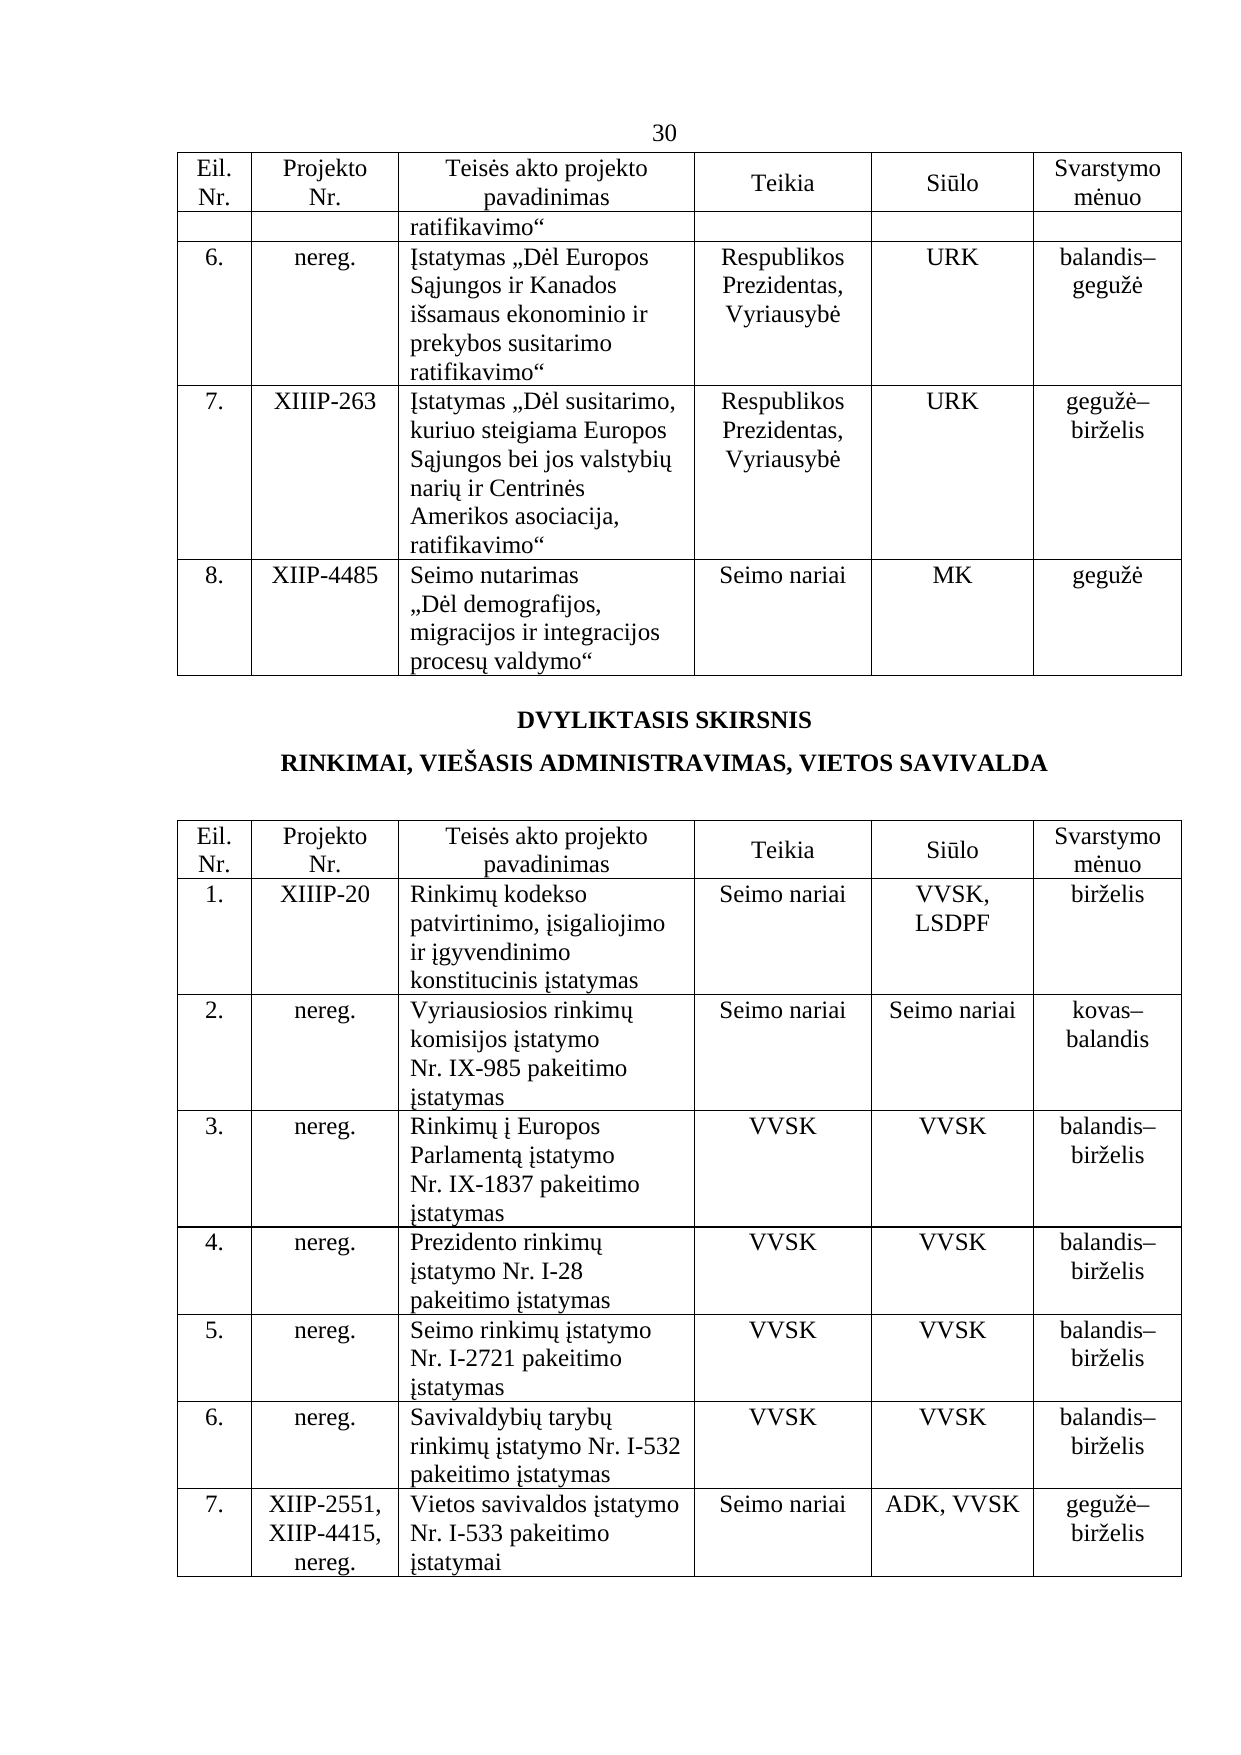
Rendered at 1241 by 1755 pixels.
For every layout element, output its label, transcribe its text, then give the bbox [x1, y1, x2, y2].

text DVYLIKTASIS SKIRSNIS [177, 705, 1152, 733]
table_cell 7. [178, 386, 251, 559]
text RINKIMAI, VIEŠASIS ADMINISTRAVIMAS, VIETOS SAVIVALDA [177, 748, 1152, 777]
table_cell 7. [178, 1489, 251, 1576]
table_cell VVSK [695, 1111, 871, 1226]
table_cell Seimo nariai [695, 995, 871, 1110]
table_cell VVSK [695, 1402, 871, 1488]
table_header Eil. Nr. [178, 821, 251, 878]
table_cell VVSK [695, 1315, 871, 1401]
table_cell 2. [178, 995, 251, 1110]
table_header Teikia [695, 153, 871, 211]
table_cell Seimo nariai [695, 560, 871, 675]
table_cell ratifikavimo“ [399, 212, 694, 241]
table_cell nereg. [252, 1315, 398, 1401]
table_cell [872, 212, 1033, 241]
table_cell Įstatymas „Dėl susitarimo, kuriuo steigiama Europos Sąjungos bei jos valstybių narių ir Centrinės Amerikos asociacija, ratifikavimo“ [399, 386, 694, 559]
table_header Siūlo [872, 153, 1033, 211]
table_cell VVSK, LSDPF [872, 879, 1033, 994]
table_cell Rinkimų kodekso patvirtinimo, įsigaliojimo ir įgyvendinimo konstitucinis įstatymas [399, 879, 694, 994]
table_header Projekto Nr. [252, 821, 398, 878]
table_header Eil. Nr. [178, 153, 251, 211]
table_cell XIIP-4485 [252, 560, 398, 675]
table_cell birželis [1034, 879, 1181, 994]
table_header Teikia [695, 821, 871, 878]
table_cell gegužė– birželis [1034, 1489, 1181, 1576]
table_cell Seimo nariai [872, 995, 1033, 1110]
table_cell nereg. [252, 1402, 398, 1488]
table_cell Vietos savivaldos įstatymo Nr. I-533 pakeitimo įstatymai [399, 1489, 694, 1576]
table_cell VVSK [872, 1228, 1033, 1314]
table_cell 6. [178, 1402, 251, 1488]
table_header Teisės akto projekto pavadinimas [399, 153, 694, 211]
table_cell nereg. [252, 995, 398, 1110]
table_cell MK [872, 560, 1033, 675]
table_cell nereg. [252, 242, 398, 385]
table_cell Vyriausiosios rinkimų komisijos įstatymo Nr. IX-985 pakeitimo įstatymas [399, 995, 694, 1110]
table_cell nereg. [252, 1111, 398, 1226]
table_cell Respublikos Prezidentas, Vyriausybė [695, 386, 871, 559]
table_cell 3. [178, 1111, 251, 1226]
table_cell nereg. [252, 1228, 398, 1314]
table_cell URK [872, 386, 1033, 559]
table_cell balandis– birželis [1034, 1111, 1181, 1226]
table_cell balandis– birželis [1034, 1315, 1181, 1401]
table_cell Seimo nariai [695, 1489, 871, 1576]
table_cell [695, 212, 871, 241]
table_cell [178, 212, 251, 241]
table_cell URK [872, 242, 1033, 385]
table_cell XIIP-2551, XIIP-4415, nereg. [252, 1489, 398, 1576]
table_cell 8. [178, 560, 251, 675]
table_cell 4. [178, 1228, 251, 1314]
table_cell Savivaldybių tarybų rinkimų įstatymo Nr. I-532 pakeitimo įstatymas [399, 1402, 694, 1488]
table_cell 6. [178, 242, 251, 385]
table_cell 5. [178, 1315, 251, 1401]
table_cell VVSK [872, 1111, 1033, 1226]
table_cell balandis– birželis [1034, 1228, 1181, 1314]
table_cell gegužė– birželis [1034, 386, 1181, 559]
table_cell Rinkimų į Europos Parlamentą įstatymo Nr. IX-1837 pakeitimo įstatymas [399, 1111, 694, 1226]
table_cell balandis– gegužė [1034, 242, 1181, 385]
table_cell ADK, VVSK [872, 1489, 1033, 1576]
table_cell [252, 212, 398, 241]
table_cell gegužė [1034, 560, 1181, 675]
table_cell VVSK [872, 1315, 1033, 1401]
table_header Siūlo [872, 821, 1033, 878]
table_header Teisės akto projekto pavadinimas [399, 821, 694, 878]
table_cell VVSK [872, 1402, 1033, 1488]
table_cell Seimo rinkimų įstatymo Nr. I-2721 pakeitimo įstatymas [399, 1315, 694, 1401]
table_cell XIIIP-263 [252, 386, 398, 559]
table_cell 1. [178, 879, 251, 994]
table_cell VVSK [695, 1228, 871, 1314]
table_cell Seimo nariai [695, 879, 871, 994]
table_cell Seimo nutarimas „Dėl demografijos, migracijos ir integracijos procesų valdymo“ [399, 560, 694, 675]
table_header Projekto Nr. [252, 153, 398, 211]
table_cell Prezidento rinkimų įstatymo Nr. I-28 pakeitimo įstatymas [399, 1228, 694, 1314]
table_header Svarstymo mėnuo [1034, 153, 1181, 211]
table_cell kovas– balandis [1034, 995, 1181, 1110]
table_cell [1034, 212, 1181, 241]
table_cell balandis– birželis [1034, 1402, 1181, 1488]
table_cell Įstatymas „Dėl Europos Sąjungos ir Kanados išsamaus ekonominio ir prekybos susitarimo ratifikavimo“ [399, 242, 694, 385]
table_cell XIIIP-20 [252, 879, 398, 994]
table_cell Respublikos Prezidentas, Vyriausybė [695, 242, 871, 385]
table_header Svarstymo mėnuo [1034, 821, 1181, 878]
